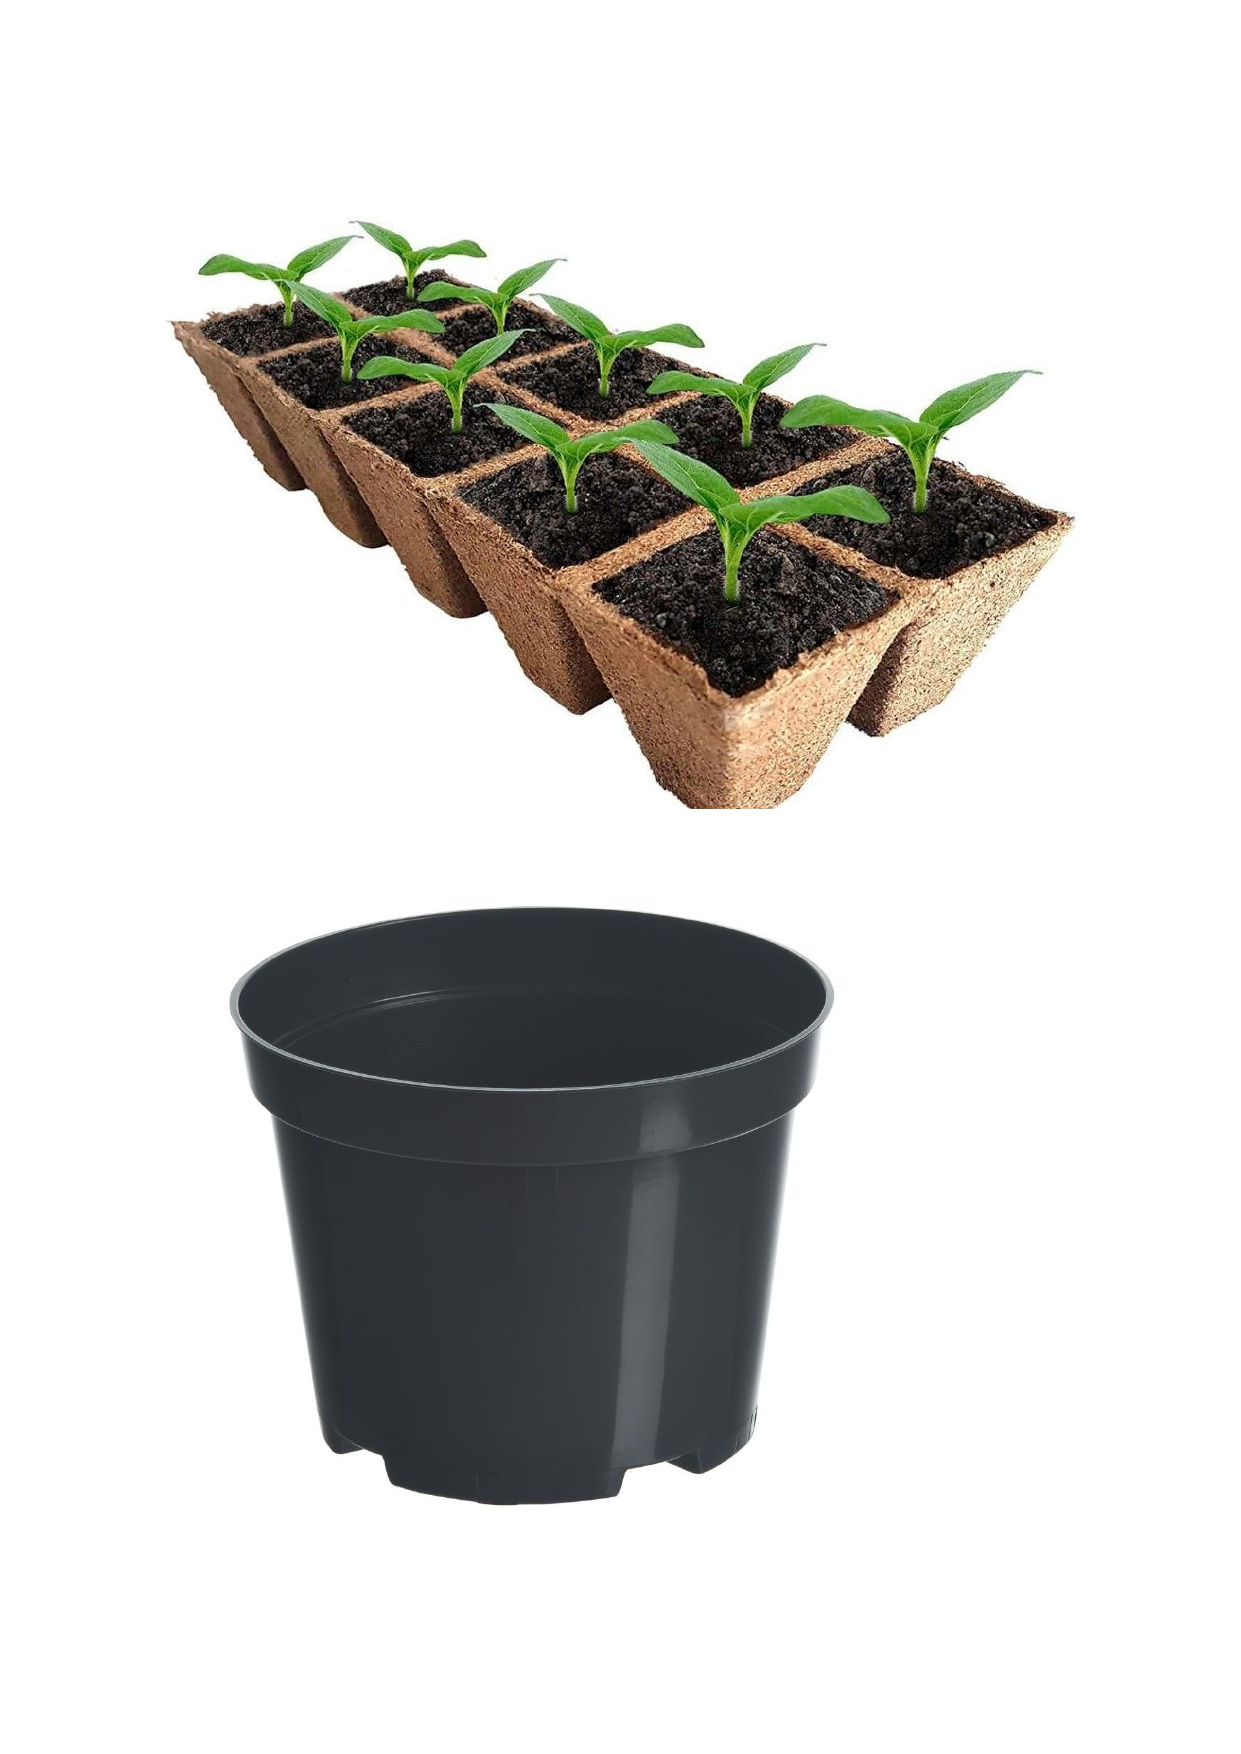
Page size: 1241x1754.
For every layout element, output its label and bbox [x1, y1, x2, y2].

picture [147, 810, 922, 1584]
picture [147, 147, 1093, 809]
